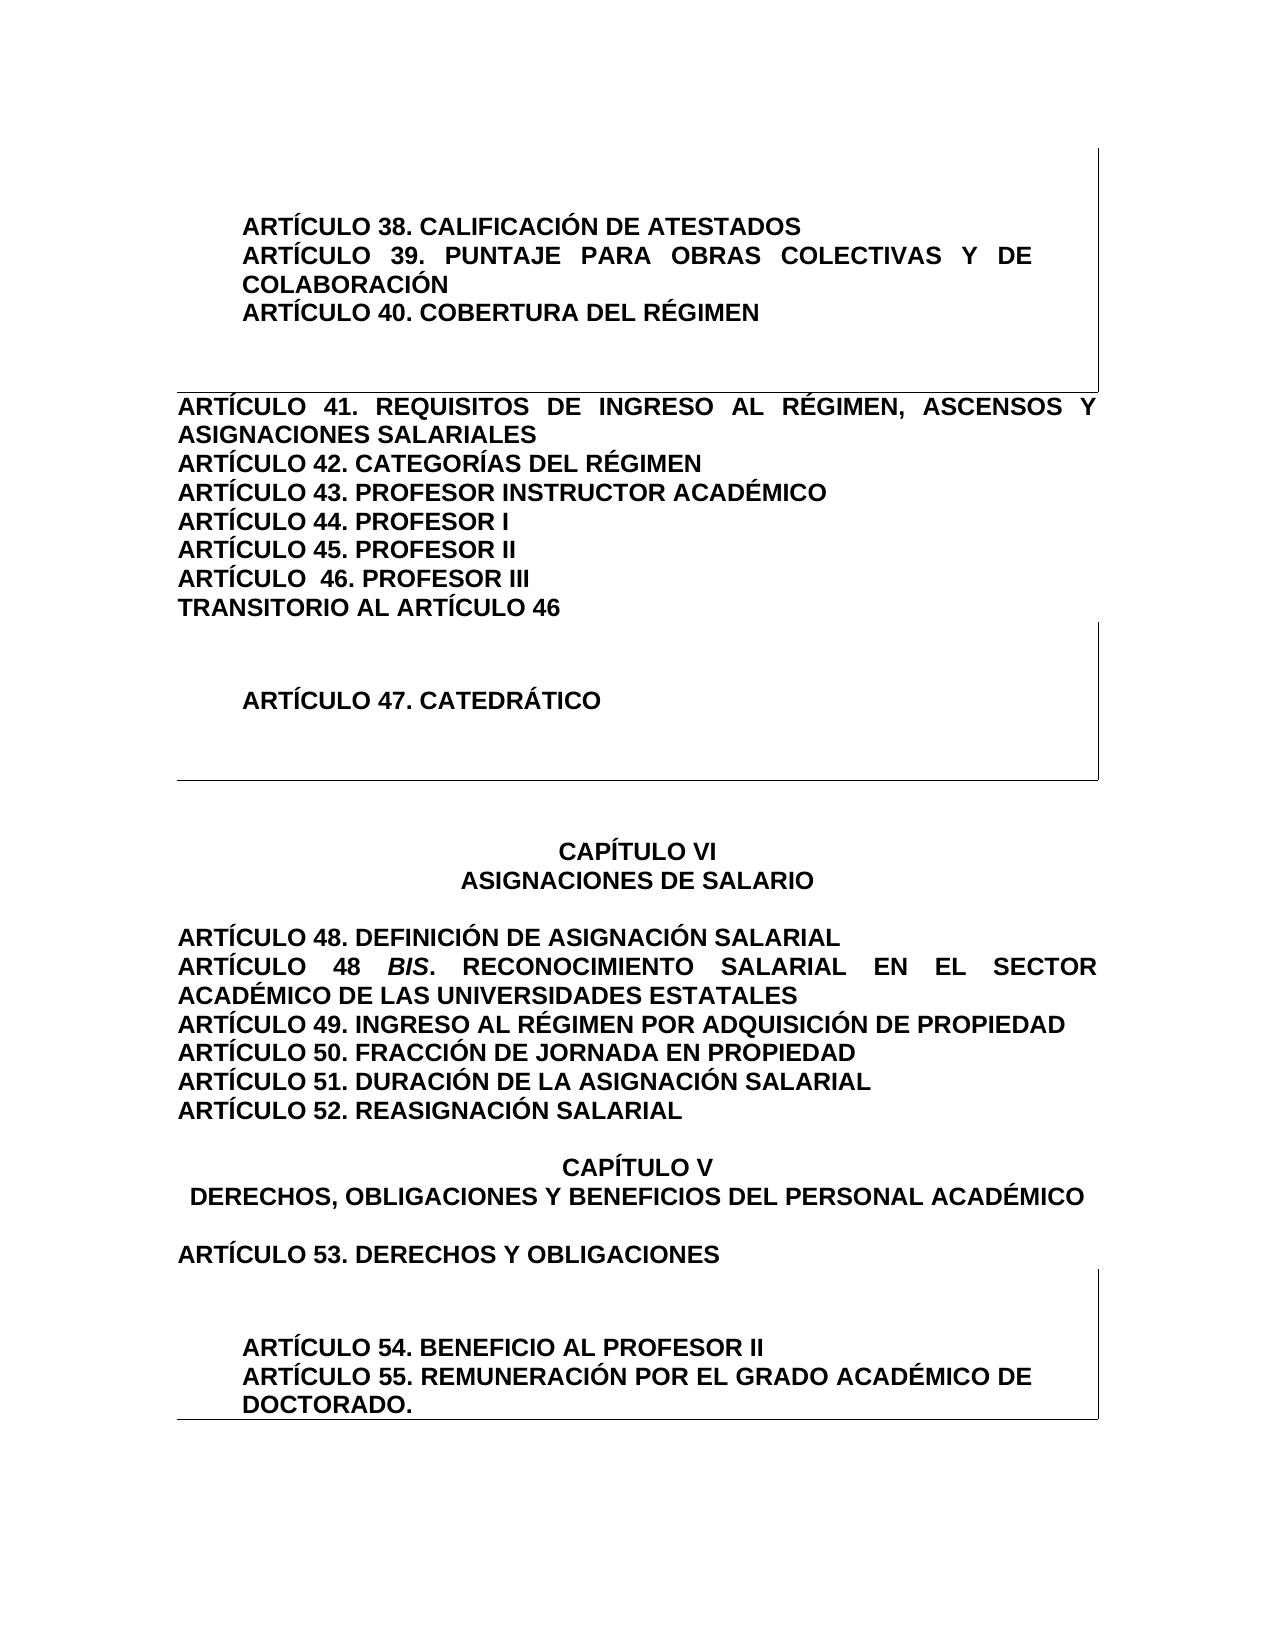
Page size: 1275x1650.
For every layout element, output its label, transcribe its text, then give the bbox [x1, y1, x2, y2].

text ARTÍCULO 55. REMUNERACIÓN POR EL GRADO ACADÉMICO DE DOCTORADO. [177, 1362, 1098, 1419]
text ARTÍCULO 40. COBERTURA DEL RÉGIMEN [177, 298, 1098, 392]
text ARTÍCULO 48. DEFINICIÓN DE ASIGNACIÓN SALARIAL [177, 923, 1098, 952]
text ARTÍCULO 54. BENEFICIO AL PROFESOR II [177, 1268, 1098, 1362]
text ARTÍCULO 51. DURACIÓN DE LA ASIGNACIÓN SALARIAL [177, 1067, 1098, 1096]
text ARTÍCULO 46. PROFESOR III [177, 564, 1098, 593]
text ARTÍCULO 53. DERECHOS Y OBLIGACIONES [177, 1240, 1098, 1268]
text ARTÍCULO 52. REASIGNACIÓN SALARIAL [177, 1096, 1098, 1125]
text ASIGNACIONES DE SALARIO [177, 866, 1098, 895]
text ARTÍCULO 49. INGRESO AL RÉGIMEN POR ADQUISICIÓN DE PROPIEDAD [177, 1010, 1098, 1038]
text CAPÍTULO V [177, 1153, 1098, 1182]
text CAPÍTULO VI [177, 837, 1098, 866]
text ARTÍCULO 45. PROFESOR II [177, 536, 1098, 564]
text TRANSITORIO AL ARTÍCULO 46 [177, 593, 1098, 622]
text DERECHOS, OBLIGACIONES Y BENEFICIOS DEL PERSONAL ACADÉMICO [177, 1182, 1098, 1211]
text ARTÍCULO 42. CATEGORÍAS DEL RÉGIMEN [177, 449, 1098, 478]
text ARTÍCULO 50. FRACCIÓN DE JORNADA EN PROPIEDAD [177, 1038, 1098, 1067]
text ARTÍCULO 48 BIS. RECONOCIMIENTO SALARIAL EN EL SECTOR ACADÉMICO DE LAS UNIVERSIDADES ESTATALES [177, 952, 1098, 1010]
text ARTÍCULO 47. CATEDRÁTICO [177, 622, 1098, 780]
text ARTÍCULO 41. REQUISITOS DE INGRESO AL RÉGIMEN, ASCENSOS Y ASIGNACIONES SALARIALES [177, 392, 1098, 449]
text ARTÍCULO 43. PROFESOR INSTRUCTOR ACADÉMICO [177, 478, 1098, 507]
text ARTÍCULO 38. CALIFICACIÓN DE ATESTADOS [177, 148, 1098, 241]
text ARTÍCULO 44. PROFESOR I [177, 507, 1098, 536]
text ARTÍCULO 39. PUNTAJE PARA OBRAS COLECTIVAS Y DE COLABORACIÓN [177, 241, 1098, 298]
